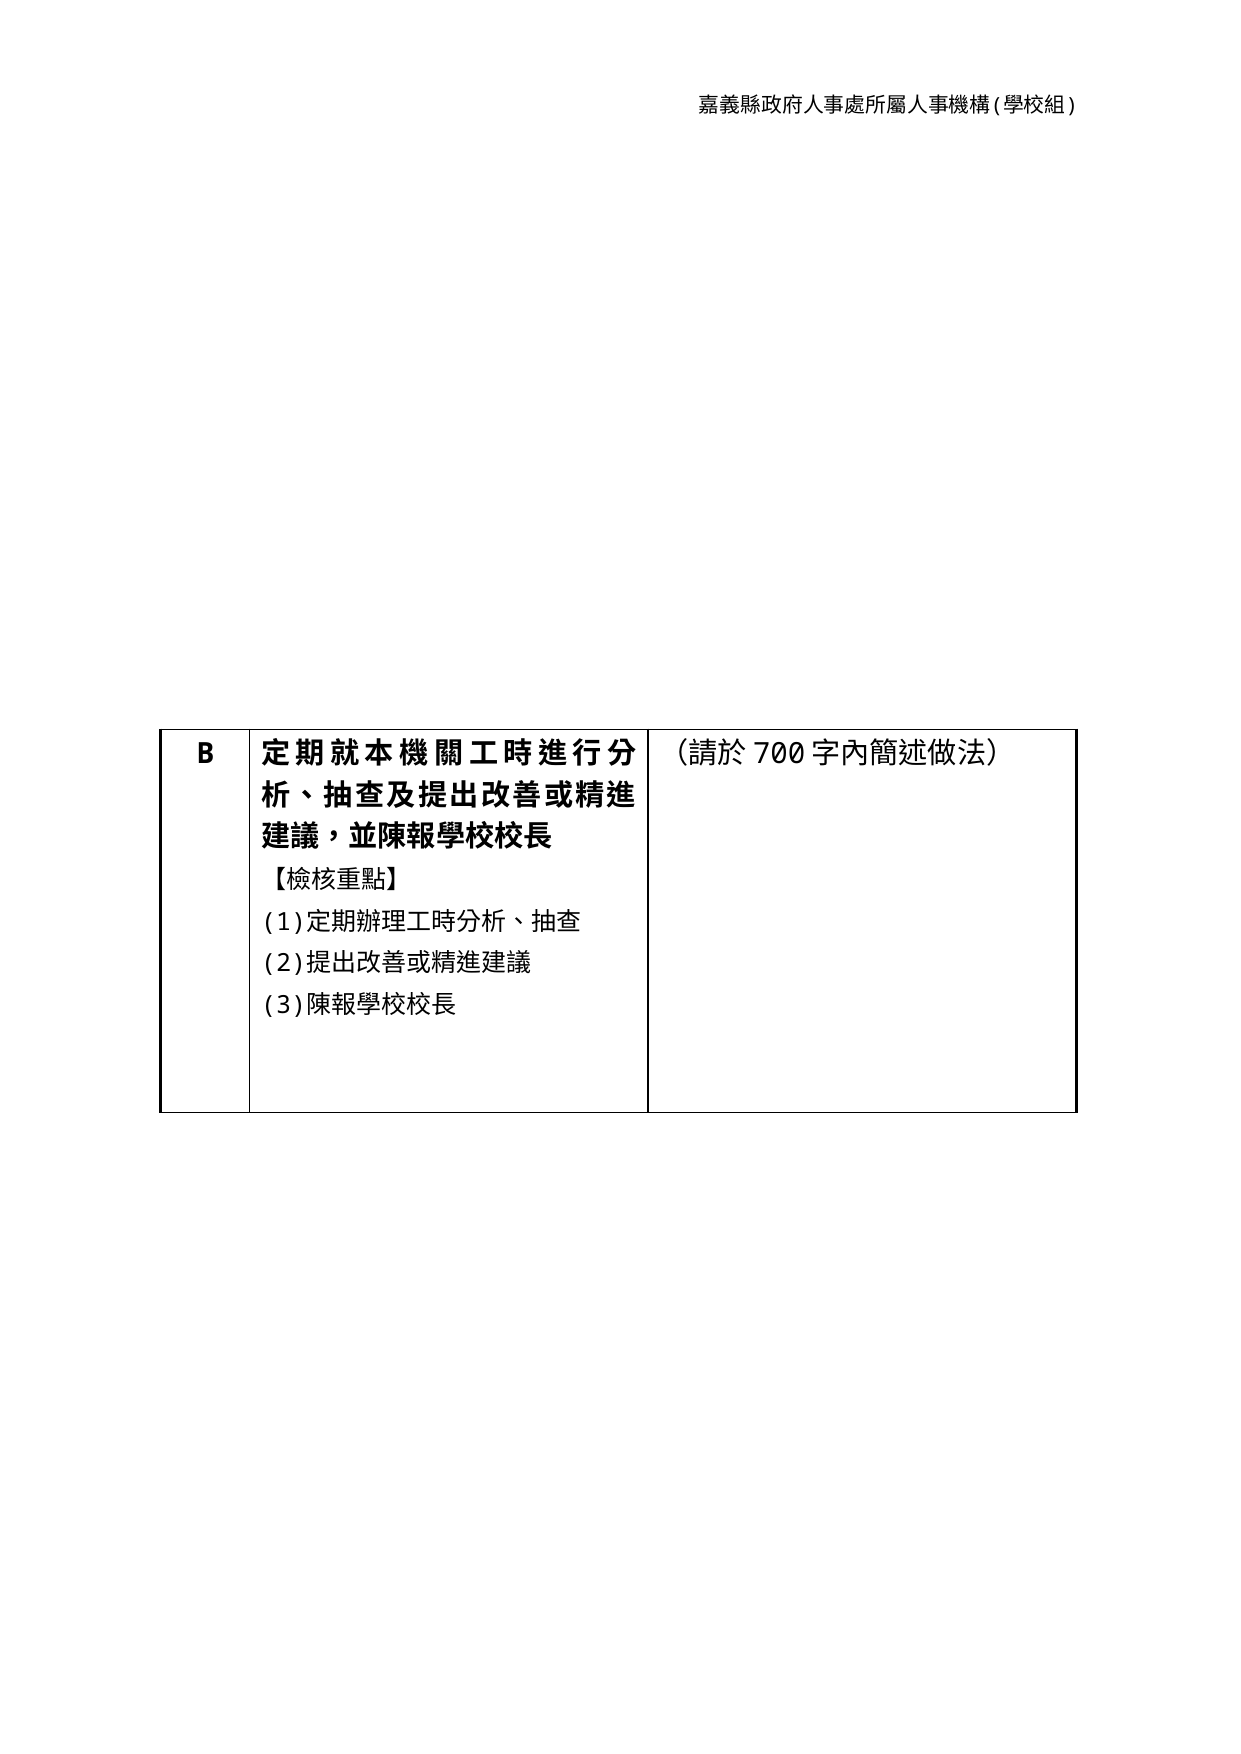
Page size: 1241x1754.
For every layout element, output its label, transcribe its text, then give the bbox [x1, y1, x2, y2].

table_cell B [162, 730, 249, 1112]
table_cell 定期就本機關工時進行分析、抽查及提出改善或精進建議，並陳報學校校長 【檢核重點】 (1)定期辦理工時分析、抽查 (2)提出改善或精進建議 (3)陳報學校校長 [250, 730, 647, 1112]
table_cell （請於700字內簡述做法） [649, 730, 1075, 1112]
